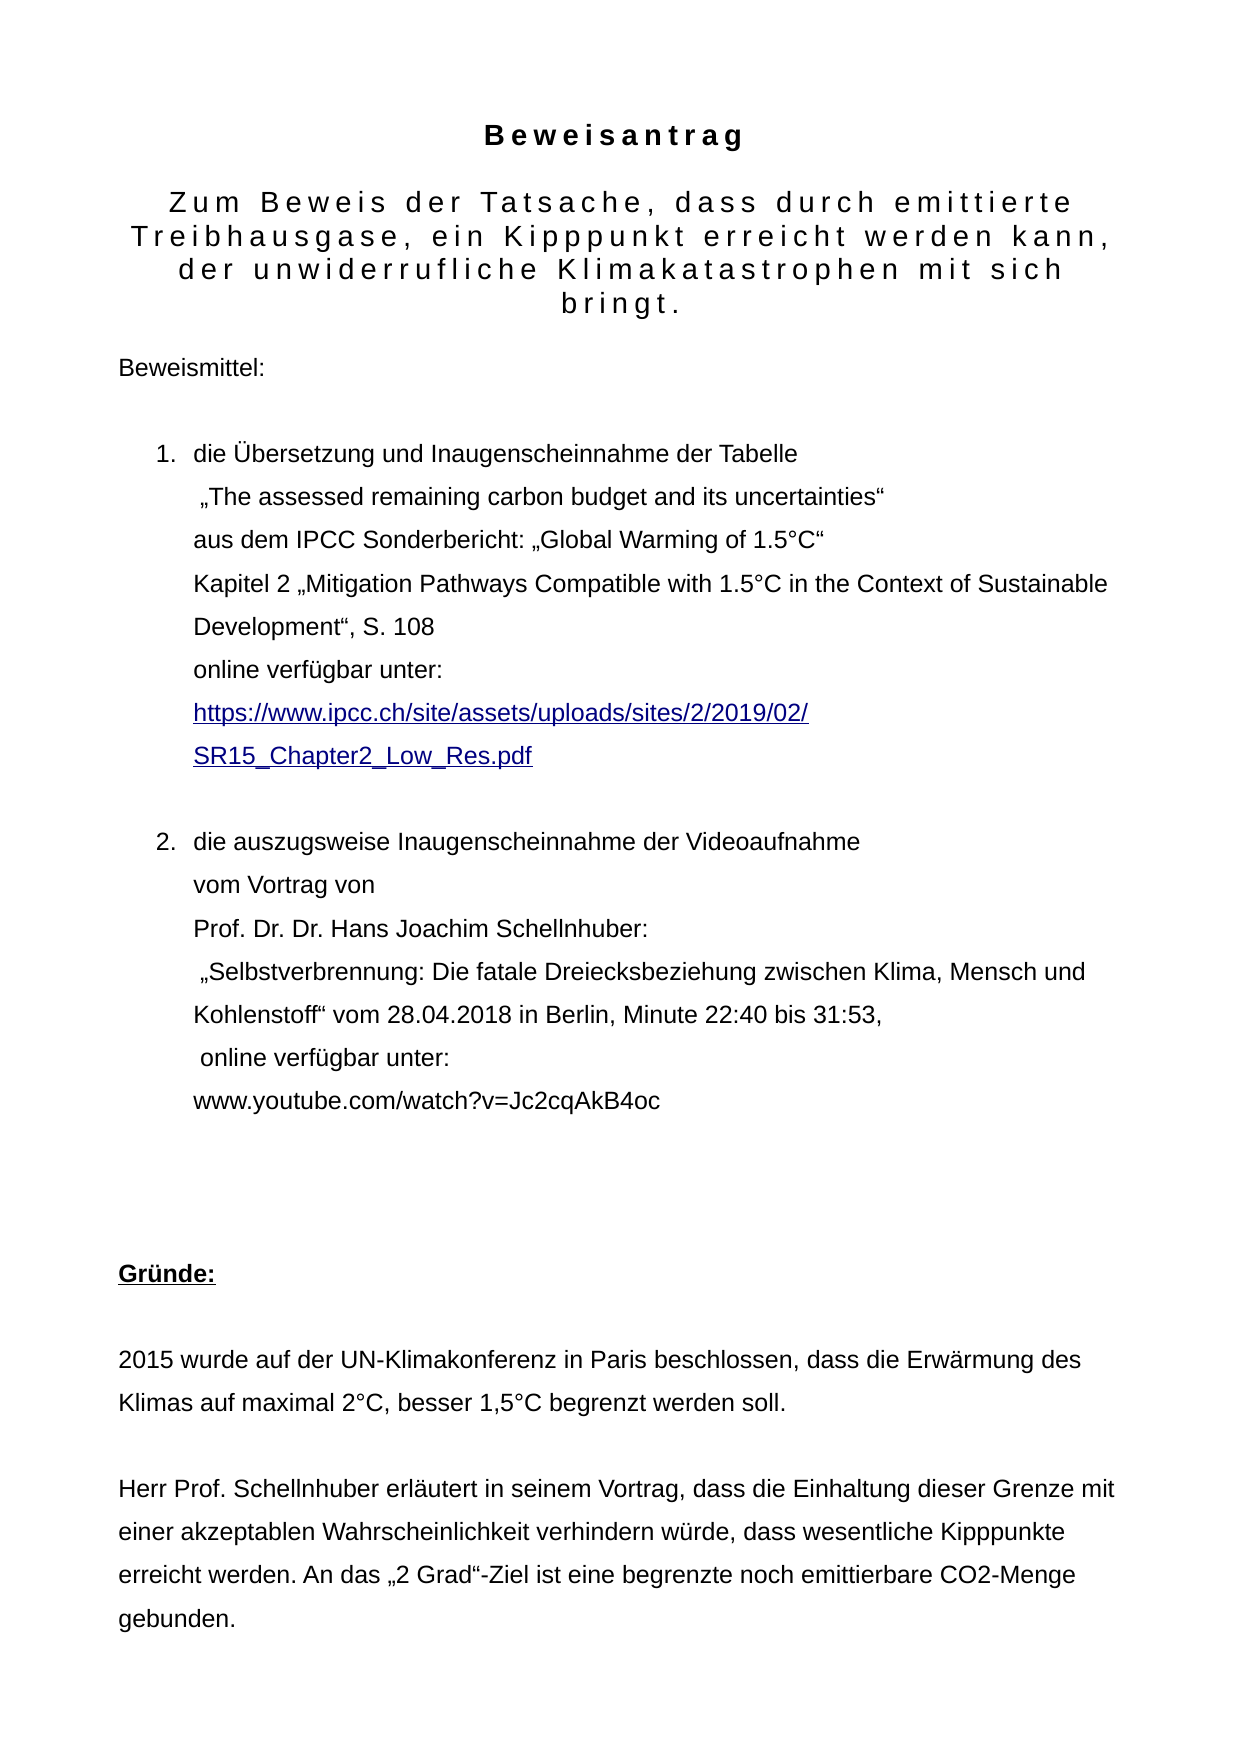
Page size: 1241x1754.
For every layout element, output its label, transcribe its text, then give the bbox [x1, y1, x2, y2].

list die auszugsweise Inaugenscheinnahme der Videoaufnahme [156, 827, 1122, 856]
list Prof. Dr. Dr. Hans Joachim Schellnhuber: [156, 913, 1122, 942]
list vom Vortrag von [156, 870, 1122, 899]
text Herr Prof. Schellnhuber erläutert in seinem Vortrag, dass die Einhaltung dieser Grenze mit einer akzeptablen Wahrscheinlichkeit verhindern würde, dass wesentliche Kipppunkte erreicht werden. An das „2 Grad“-Ziel ist eine begrenzte noch emittierbare CO2-Menge gebunden. [118, 1474, 1122, 1632]
list www.youtube.com/watch?v=Jc2cqAkB4oc [156, 1086, 1122, 1115]
text Beweisantrag [118, 118, 1122, 152]
text Gründe: [118, 1258, 1122, 1287]
text Beweismittel: [118, 353, 1122, 382]
list online verfügbar unter: [156, 655, 1122, 683]
text Zum Beweis der Tatsache, dass durch emittierte Treibhausgase, ein Kipppunkt erreicht werden kann, der unwiderrufliche Klimakatastrophen mit sich bringt. [118, 185, 1122, 319]
list Kapitel 2 „Mitigation Pathways Compatible with 1.5°C in the Context of Sustainable Development“, S. 108 [156, 568, 1122, 640]
list die Übersetzung und Inaugenscheinnahme der Tabelle [156, 439, 1122, 468]
text 2015 wurde auf der UN-Klimakonferenz in Paris beschlossen, dass die Erwärmung des Klimas auf maximal 2°C, besser 1,5°C begrenzt werden soll. [118, 1345, 1122, 1417]
list online verfügbar unter: [156, 1043, 1122, 1072]
list „The assessed remaining carbon budget and its uncertainties“ [156, 482, 1122, 511]
list https://www.ipcc.ch/site/assets/uploads/sites/2/2019/02/SR15_Chapter2_Low_Res.pdf [156, 698, 1122, 770]
list aus dem IPCC Sonderbericht: „Global Warming of 1.5°C“ [156, 525, 1122, 554]
list „Selbstverbrennung: Die fatale Dreiecksbeziehung zwischen Klima, Mensch und Kohlenstoff“ vom 28.04.2018 in Berlin, Minute 22:40 bis 31:53, [156, 957, 1122, 1028]
